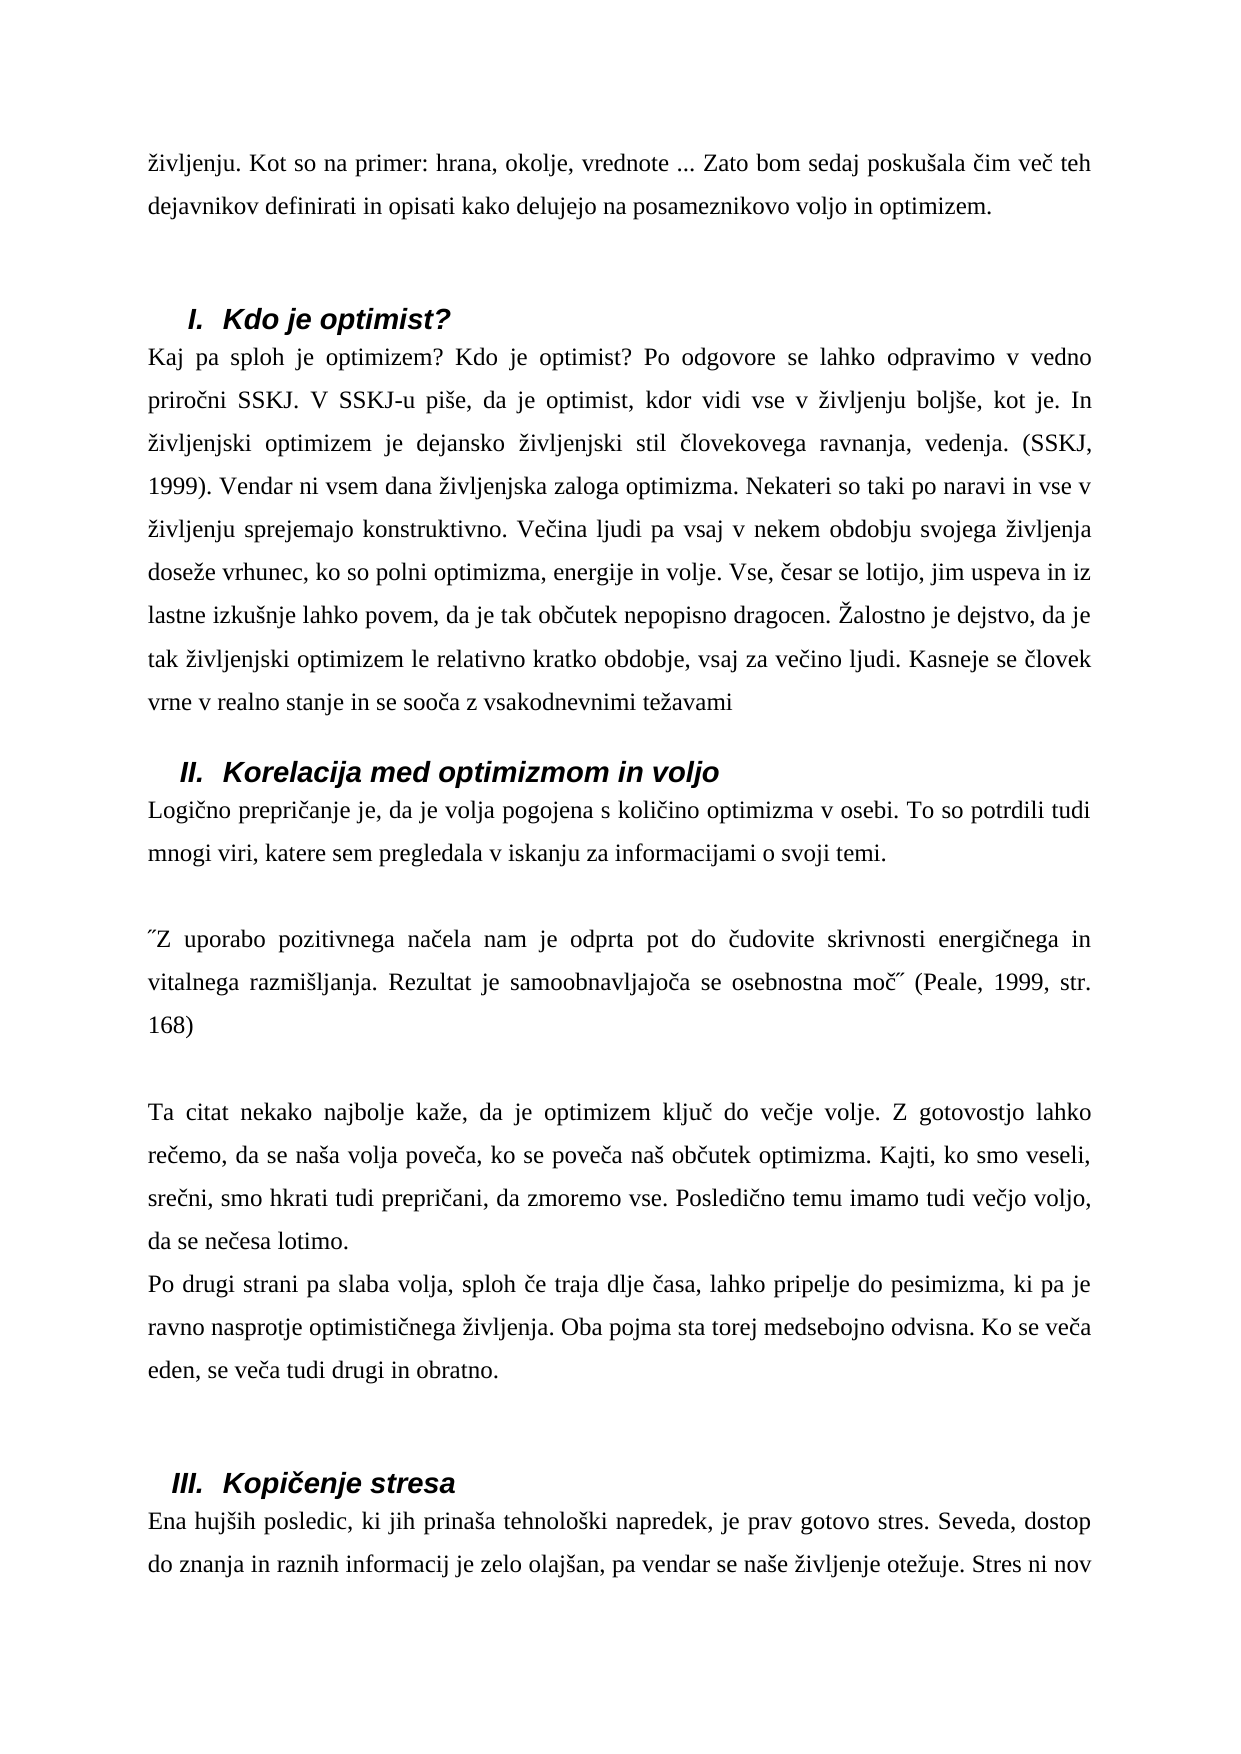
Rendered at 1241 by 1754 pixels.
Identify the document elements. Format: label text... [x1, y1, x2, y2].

text življenju. Kot so na primer: hrana, okolje, vrednote ... Zato bom sedaj poskušala čim več teh dejavnikov definirati in opisati kako delujejo na posameznikovo voljo in optimizem. [148, 148, 1093, 219]
text Logično prepričanje je, da je volja pogojena s količino optimizma v osebi. To so potrdili tudi mnogi viri, katere sem pregledala v iskanju za informacijami o svoji temi. [148, 795, 1093, 867]
subtitle Kdo je optimist? [204, 302, 1093, 336]
text Kaj pa sploh je optimizem? Kdo je optimist? Po odgovore se lahko odpravimo v vedno priročni SSKJ. V SSKJ-u piše, da je optimist, kdor vidi vse v življenju boljše, kot je. In življenjski optimizem je dejansko življenjski stil človekovega ravnanja, vedenja. (SSKJ, 1999). Vendar ni vsem dana življenjska zaloga optimizma. Nekateri so taki po naravi in vse v življenju sprejemajo konstruktivno. Večina ljudi pa vsaj v nekem obdobju svojega življenja doseže vrhunec, ko so polni optimizma, energije in volje. Vse, česar se lotijo, jim uspeva in iz lastne izkušnje lahko povem, da je tak občutek nepopisno dragocen. Žalostno je dejstvo, da je tak življenjski optimizem le relativno kratko obdobje, vsaj za večino ljudi. Kasneje se človek vrne v realno stanje in se sooča z vsakodnevnimi težavami [148, 342, 1093, 716]
text ˝Z uporabo pozitivnega načela nam je odprta pot do čudovite skrivnosti energičnega in vitalnega razmišljanja. Rezultat je samoobnavljajoča se osebnostna moč˝ (Peale, 1999, str. 168) [148, 924, 1093, 1039]
subtitle Korelacija med optimizmom in voljo [204, 755, 1093, 788]
text Po drugi strani pa slaba volja, sploh če traja dlje časa, lahko pripelje do pesimizma, ki pa je ravno nasprotje optimističnega življenja. Oba pojma sta torej medsebojno odvisna. Ko se veča eden, se veča tudi drugi in obratno. [148, 1269, 1093, 1384]
text Ena hujših posledic, ki jih prinaša tehnološki napredek, je prav gotovo stres. Seveda, dostop do znanja in raznih informacij je zelo olajšan, pa vendar se naše življenje otežuje. Stres ni nov [148, 1506, 1093, 1578]
subtitle Kopičenje stresa [204, 1467, 1093, 1500]
text Ta citat nekako najbolje kaže, da je optimizem ključ do večje volje. Z gotovostjo lahko rečemo, da se naša volja poveča, ko se poveča naš občutek optimizma. Kajti, ko smo veseli, srečni, smo hkrati tudi prepričani, da zmoremo vse. Posledično temu imamo tudi večjo voljo, da se nečesa lotimo. [148, 1097, 1093, 1255]
